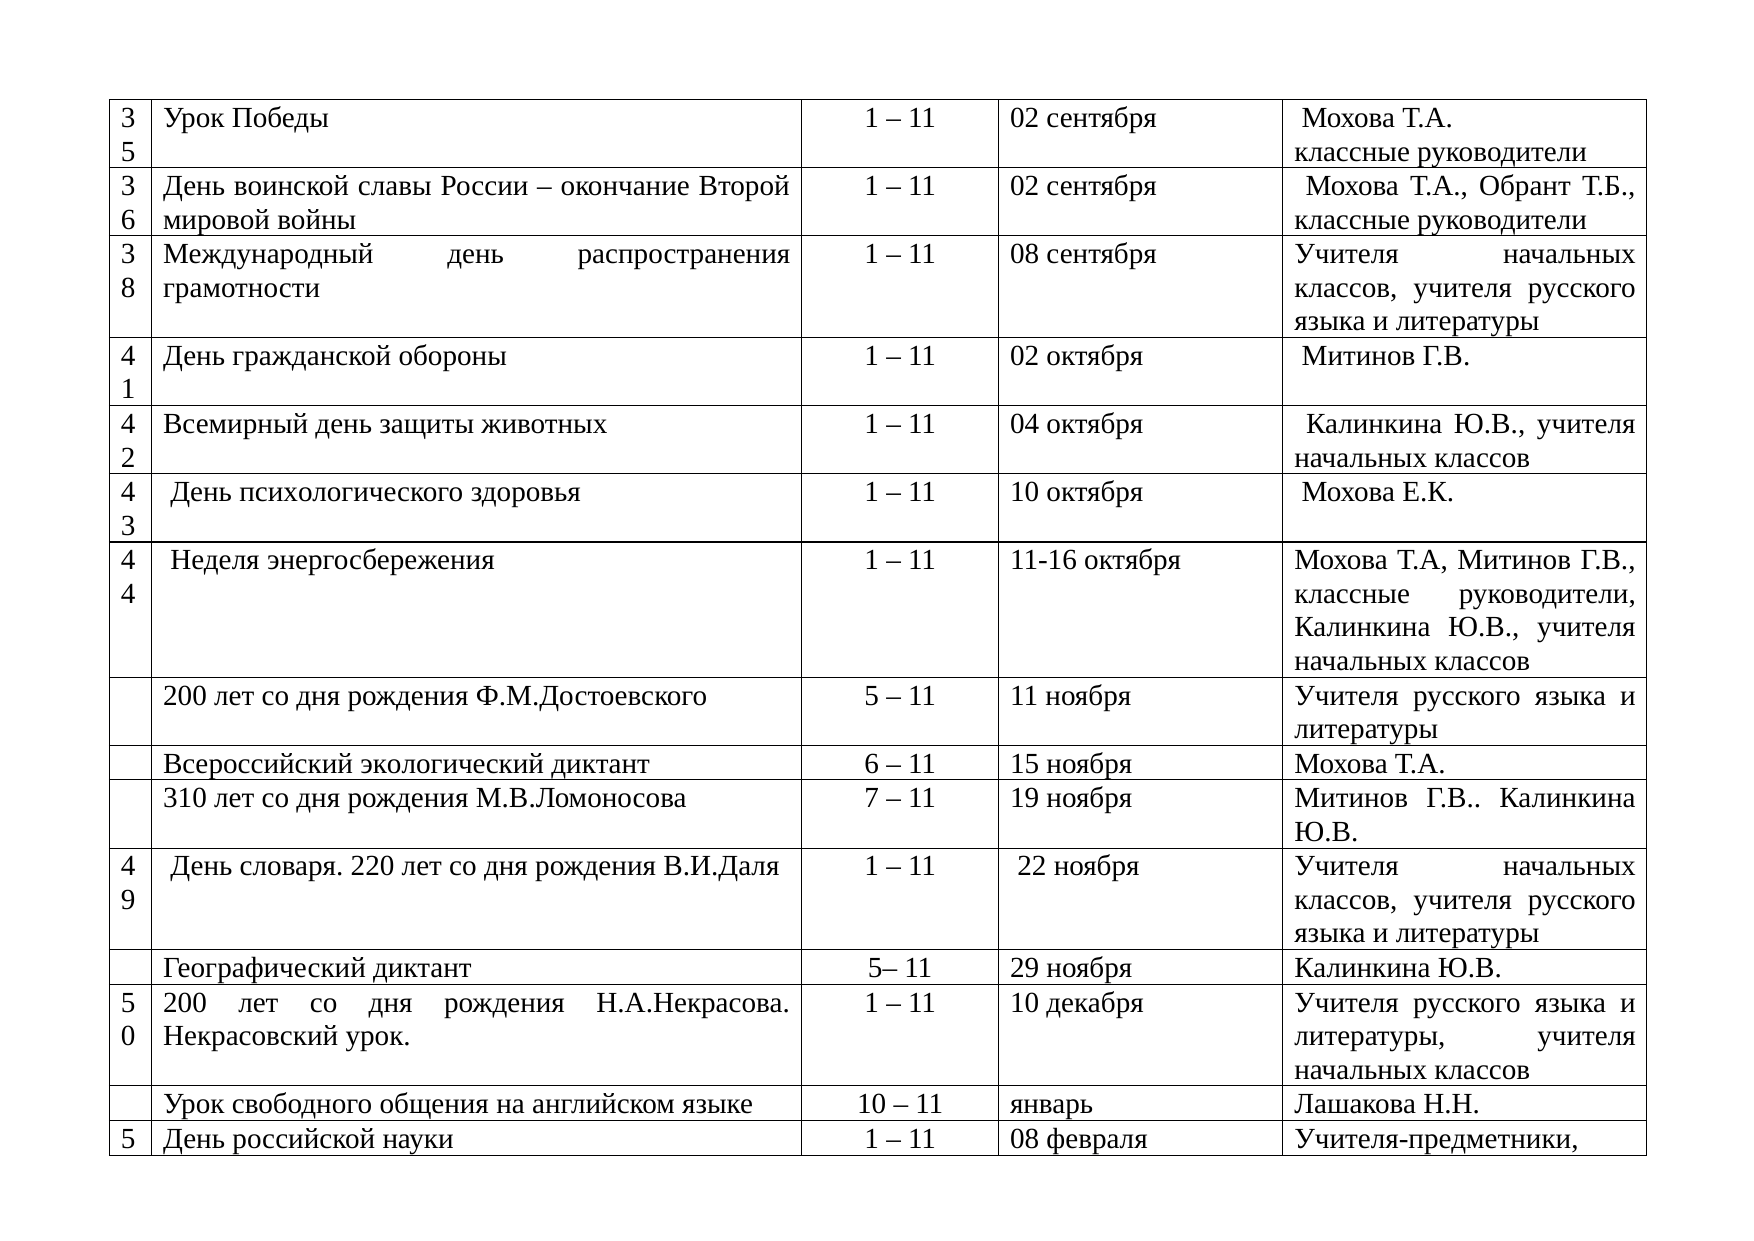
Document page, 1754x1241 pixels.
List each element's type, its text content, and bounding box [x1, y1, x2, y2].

table_cell 1 – 11 [802, 168, 998, 235]
table_cell 50 [110, 985, 151, 1085]
table_cell День словаря. 220 лет со дня рождения В.И.Даля [152, 849, 801, 949]
table_cell Учителя русского языка и литературы, учителя начальных классов [1283, 985, 1646, 1085]
table_cell Международный день распространения грамотности [152, 236, 801, 337]
table_cell 5 – 11 [802, 678, 998, 745]
table_cell 36 [110, 168, 151, 235]
table_cell 200 лет со дня рождения Н.А.Некрасова. Некрасовский урок. [152, 985, 801, 1085]
table_cell 08 сентября [999, 236, 1282, 337]
table_cell 1 – 11 [802, 338, 998, 405]
table_cell День воинской славы России – окончание Второй мировой войны [152, 168, 801, 235]
table_cell 22 ноября [999, 849, 1282, 949]
table_cell 5– 11 [802, 950, 998, 984]
table_cell День психологического здоровья [152, 474, 801, 541]
table_cell 10 – 11 [802, 1086, 998, 1120]
table_cell Неделя энергосбережения [152, 543, 801, 677]
table_cell 38 [110, 236, 151, 337]
table_cell Учителя начальных классов, учителя русского языка и литературы [1283, 236, 1646, 337]
table_cell Мохова Т.А. классные руководители [1283, 100, 1646, 167]
table_cell 10 октября [999, 474, 1282, 541]
table_cell январь [999, 1086, 1282, 1120]
table_cell 310 лет со дня рождения М.В.Ломоносова [152, 780, 801, 847]
table_cell 44 [110, 543, 151, 677]
table_cell 41 [110, 338, 151, 405]
table_cell Учителя русского языка и литературы [1283, 678, 1646, 745]
table_cell Всемирный день защиты животных [152, 406, 801, 473]
table_cell Мохова Т.А, Митинов Г.В., классные руководители, Калинкина Ю.В., учителя начальных классов [1283, 543, 1646, 677]
table_cell Географический диктант [152, 950, 801, 984]
table_cell День гражданской обороны [152, 338, 801, 405]
table_cell Калинкина Ю.В., учителя начальных классов [1283, 406, 1646, 473]
table_cell 1 – 11 [802, 1121, 998, 1154]
table_cell 29 ноября [999, 950, 1282, 984]
table_cell 5 [110, 1121, 151, 1154]
table_cell Калинкина Ю.В. [1283, 950, 1646, 984]
table_cell Учителя начальных классов, учителя русского языка и литературы [1283, 849, 1646, 949]
table_cell 1 – 11 [802, 849, 998, 949]
table_cell 6 – 11 [802, 746, 998, 779]
table_cell [110, 950, 151, 984]
table_cell 15 ноября [999, 746, 1282, 779]
table_cell 02 сентября [999, 168, 1282, 235]
table_cell 1 – 11 [802, 543, 998, 677]
table_cell Учителя-предметники, [1283, 1121, 1646, 1154]
table_cell 08 февраля [999, 1121, 1282, 1154]
table_cell 200 лет со дня рождения Ф.М.Достоевского [152, 678, 801, 745]
table_cell 35 [110, 100, 151, 167]
table_cell [110, 780, 151, 847]
table_cell 11 ноября [999, 678, 1282, 745]
table_cell Митинов Г.В.. Калинкина Ю.В. [1283, 780, 1646, 847]
table_cell Мохова Т.А., Обрант Т.Б., классные руководители [1283, 168, 1646, 235]
table_cell Урок Победы [152, 100, 801, 167]
table_cell 04 октября [999, 406, 1282, 473]
table_cell 19 ноября [999, 780, 1282, 847]
table_cell 1 – 11 [802, 985, 998, 1085]
table_cell Урок свободного общения на английском языке [152, 1086, 801, 1120]
table_cell 1 – 11 [802, 100, 998, 167]
table_cell 11-16 октября [999, 543, 1282, 677]
table_cell 1 – 11 [802, 406, 998, 473]
table_cell Мохова Е.К. [1283, 474, 1646, 541]
table_cell [110, 746, 151, 779]
table_cell 02 сентября [999, 100, 1282, 167]
table_cell 1 – 11 [802, 474, 998, 541]
table_cell День российской науки [152, 1121, 801, 1154]
table_cell 02 октября [999, 338, 1282, 405]
table_cell 49 [110, 849, 151, 949]
table_cell 7 – 11 [802, 780, 998, 847]
table_cell 43 [110, 474, 151, 541]
table_cell 42 [110, 406, 151, 473]
table_cell [110, 678, 151, 745]
table_cell [110, 1086, 151, 1120]
table_cell 1 – 11 [802, 236, 998, 337]
table_cell Митинов Г.В. [1283, 338, 1646, 405]
table_cell Лашакова Н.Н. [1283, 1086, 1646, 1120]
table_cell Мохова Т.А. [1283, 746, 1646, 779]
table_cell 10 декабря [999, 985, 1282, 1085]
table_cell Всероссийский экологический диктант [152, 746, 801, 779]
